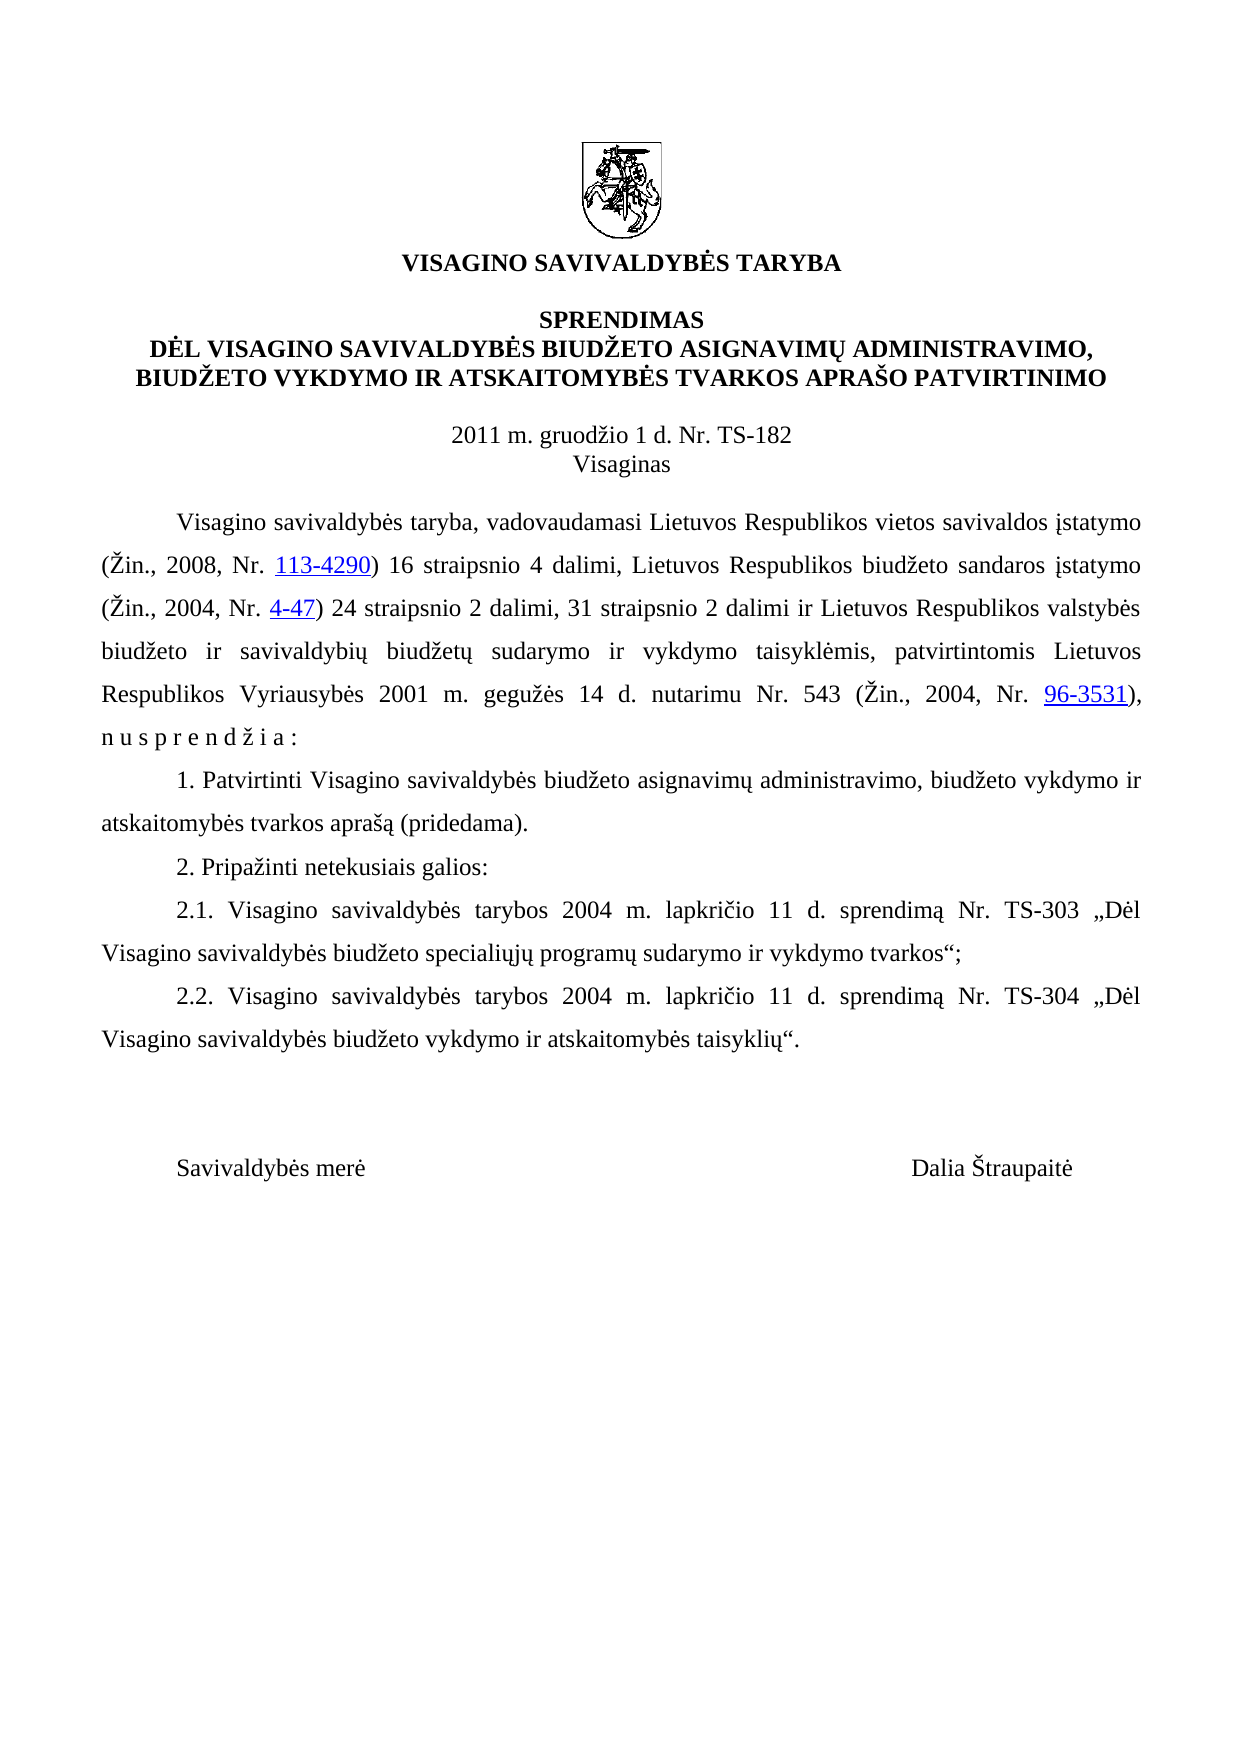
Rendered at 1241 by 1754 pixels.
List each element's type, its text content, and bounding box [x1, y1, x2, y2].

text Savivaldybės merė Dalia Štraupaitė [101, 1153, 1142, 1182]
text 1. Patvirtinti Visagino savivaldybės biudžeto asignavimų administravimo, biudžeto vykdymo ir atskaitomybės tvarkos aprašą (pridedama). [101, 765, 1142, 837]
text Visaginas [101, 449, 1142, 478]
text DĖL VISAGINO SAVIVALDYBĖS BIUDŽETO ASIGNAVIMŲ ADMINISTRAVIMO, BIUDŽETO VYKDYMO IR ATSKAITOMYBĖS TVARKOS APRAŠO PATVIRTINIMO [101, 334, 1142, 392]
text Visagino savivaldybės taryba, vadovaudamasi Lietuvos Respublikos vietos savivaldos įstatymo (Žin., 2008, Nr. 113-4290) 16 straipsnio 4 dalimi, Lietuvos Respublikos biudžeto sandaros įstatymo (Žin., 2004, Nr. 4-47) 24 straipsnio 2 dalimi, 31 straipsnio 2 dalimi ir Lietuvos Respublikos valstybės biudžeto ir savivaldybių biudžetų sudarymo ir vykdymo taisyklėmis, patvirtintomis Lietuvos Respublikos Vyriausybės 2001 m. gegužės 14 d. nutarimu Nr. 543 (Žin., 2004, Nr. 96-3531), nusprendžia: [101, 507, 1142, 751]
text 2011 m. gruodžio 1 d. Nr. TS-182 [101, 420, 1142, 449]
text SPRENDIMAS [101, 305, 1142, 334]
text 2.2. Visagino savivaldybės tarybos 2004 m. lapkričio 11 d. sprendimą Nr. TS-304 „Dėl Visagino savivaldybės biudžeto vykdymo ir atskaitomybės taisyklių“. [101, 981, 1142, 1053]
text 2. Pripažinti netekusiais galios: [101, 852, 1142, 880]
text VISAGINO SAVIVALDYBĖS TARYBA [101, 248, 1142, 277]
text 2.1. Visagino savivaldybės tarybos 2004 m. lapkričio 11 d. sprendimą Nr. TS-303 „Dėl Visagino savivaldybės biudžeto specialiųjų programų sudarymo ir vykdymo tvarkos“; [101, 895, 1142, 967]
